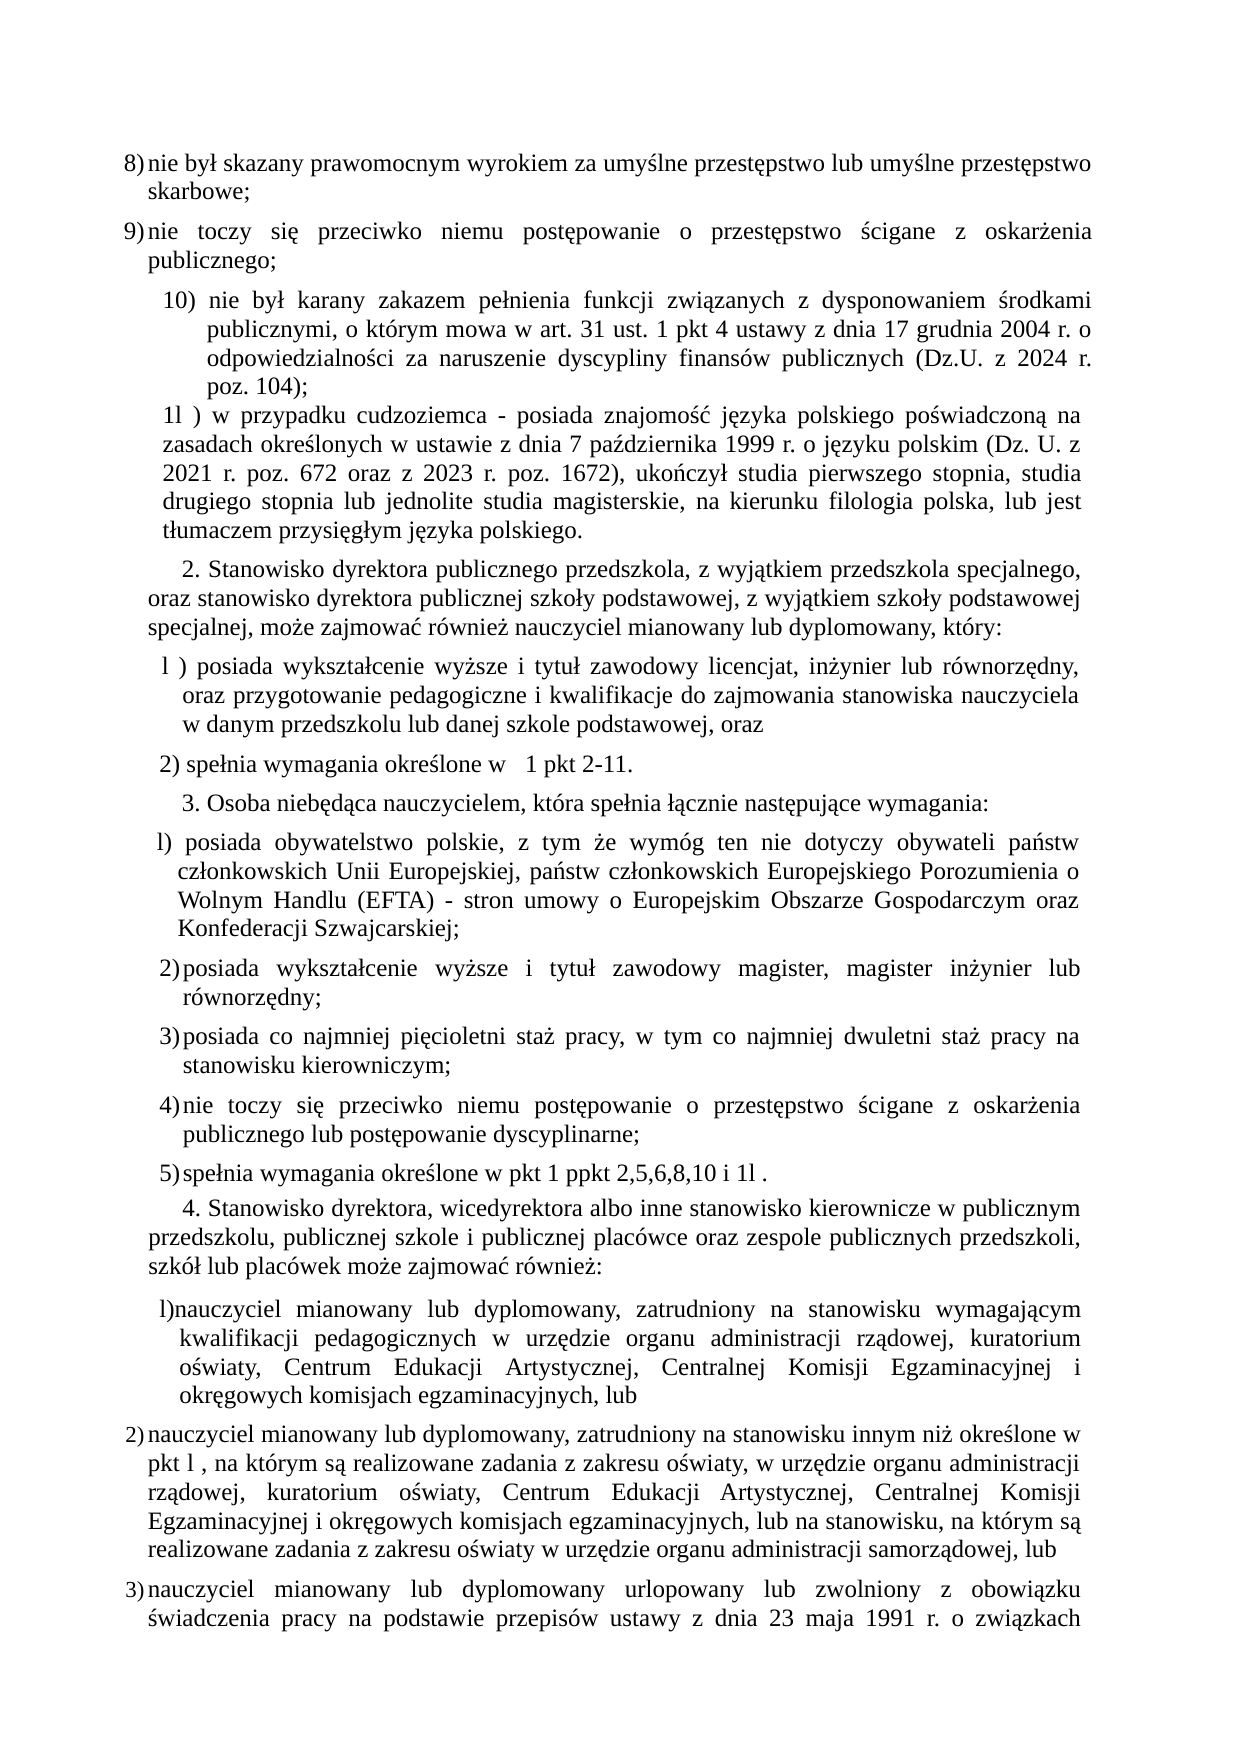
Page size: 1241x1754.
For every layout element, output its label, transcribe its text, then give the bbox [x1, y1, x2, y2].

text 2. Stanowisko dyrektora publicznego przedszkola, z wyjątkiem przedszkola specjalnego, oraz stanowisko dyrektora publicznej szkoły podstawowej, z wyjątkiem szkoły podstawowej specjalnej, może zajmować również nauczyciel mianowany lub dyplomowany, który: [148, 554, 1082, 641]
text l) posiada obywatelstwo polskie, z tym że wymóg ten nie dotyczy obywateli państw członkowskich Unii Europejskiej, państw członkowskich Europejskiego Porozumienia o Wolnym Handlu (EFTA) - stron umowy o Europejskim Obszarze Gospodarczym oraz Konfederacji Szwajcarskiej; [157, 827, 1080, 942]
list spełnia wymagania określone w pkt 1 ppkt 2,5,6,8,10 i 1l . [159, 1158, 1082, 1187]
text l ) posiada wykształcenie wyższe i tytuł zawodowy licencjat, inżynier lub równorzędny, oraz przygotowanie pedagogiczne i kwalifikacje do zajmowania stanowiska nauczyciela w danym przedszkolu lub danej szkole podstawowej, oraz [162, 651, 1079, 737]
text 1l ) w przypadku cudzoziemca - posiada znajomość języka polskiego poświadczoną na zasadach określonych w ustawie z dnia 7 października 1999 r. o języku polskim (Dz. U. z 2021 r. poz. 672 oraz z 2023 r. poz. 1672), ukończył studia pierwszego stopnia, studia drugiego stopnia lub jednolite studia magisterskie, na kierunku filologia polska, lub jest tłumaczem przysięgłym języka polskiego. [162, 400, 1082, 544]
list nauczyciel mianowany lub dyplomowany, zatrudniony na stanowisku innym niż określone w pkt l , na którym są realizowane zadania z zakresu oświaty, w urzędzie organu administracji rządowej, kuratorium oświaty, Centrum Edukacji Artystycznej, Centralnej Komisji Egzaminacyjnej i okręgowych komisjach egzaminacyjnych, lub na stanowisku, na którym są realizowane zadania z zakresu oświaty w urzędzie organu administracji samorządowej, lub [125, 1419, 1082, 1563]
list posiada co najmniej pięcioletni staż pracy, w tym co najmniej dwuletni staż pracy na stanowisku kierowniczym; [159, 1021, 1082, 1079]
text 2) spełnia wymagania określone w 1 pkt 2-11. [159, 749, 1082, 777]
list posiada wykształcenie wyższe i tytuł zawodowy magister, magister inżynier lub równorzędny; [159, 953, 1082, 1011]
list nie toczy się przeciwko niemu postępowanie o przestępstwo ścigane z oskarżenia publicznego; [124, 216, 1093, 274]
list nie toczy się przeciwko niemu postępowanie o przestępstwo ścigane z oskarżenia publicznego lub postępowanie dyscyplinarne; [159, 1090, 1082, 1148]
list nauczyciel mianowany lub dyplomowany urlopowany lub zwolniony z obowiązku świadczenia pracy na podstawie przepisów ustawy z dnia 23 maja 1991 r. o związkach [125, 1574, 1082, 1631]
text l)nauczyciel mianowany lub dyplomowany, zatrudniony na stanowisku wymagającym kwalifikacji pedagogicznych w urzędzie organu administracji rządowej, kuratorium oświaty, Centrum Edukacji Artystycznej, Centralnej Komisji Egzaminacyjnej i okręgowych komisjach egzaminacyjnych, lub [159, 1294, 1082, 1409]
list nie był skazany prawomocnym wyrokiem za umyślne przestępstwo lub umyślne przestępstwo skarbowe; [124, 148, 1093, 205]
text 3. Osoba niebędąca nauczycielem, która spełnia łącznie następujące wymagania: [182, 788, 1082, 817]
text 4. Stanowisko dyrektora, wicedyrektora albo inne stanowisko kierownicze w publicznym przedszkolu, publicznej szkole i publicznej placówce oraz zespole publicznych przedszkoli, szkół lub placówek może zajmować również: [148, 1193, 1082, 1280]
text 10) nie był karany zakazem pełnienia funkcji związanych z dysponowaniem środkami publicznymi, o którym mowa w art. 31 ust. 1 pkt 4 ustawy z dnia 17 grudnia 2004 r. o odpowiedzialności za naruszenie dyscypliny finansów publicznych (Dz.U. z 2024 r. poz. 104); [162, 285, 1093, 400]
